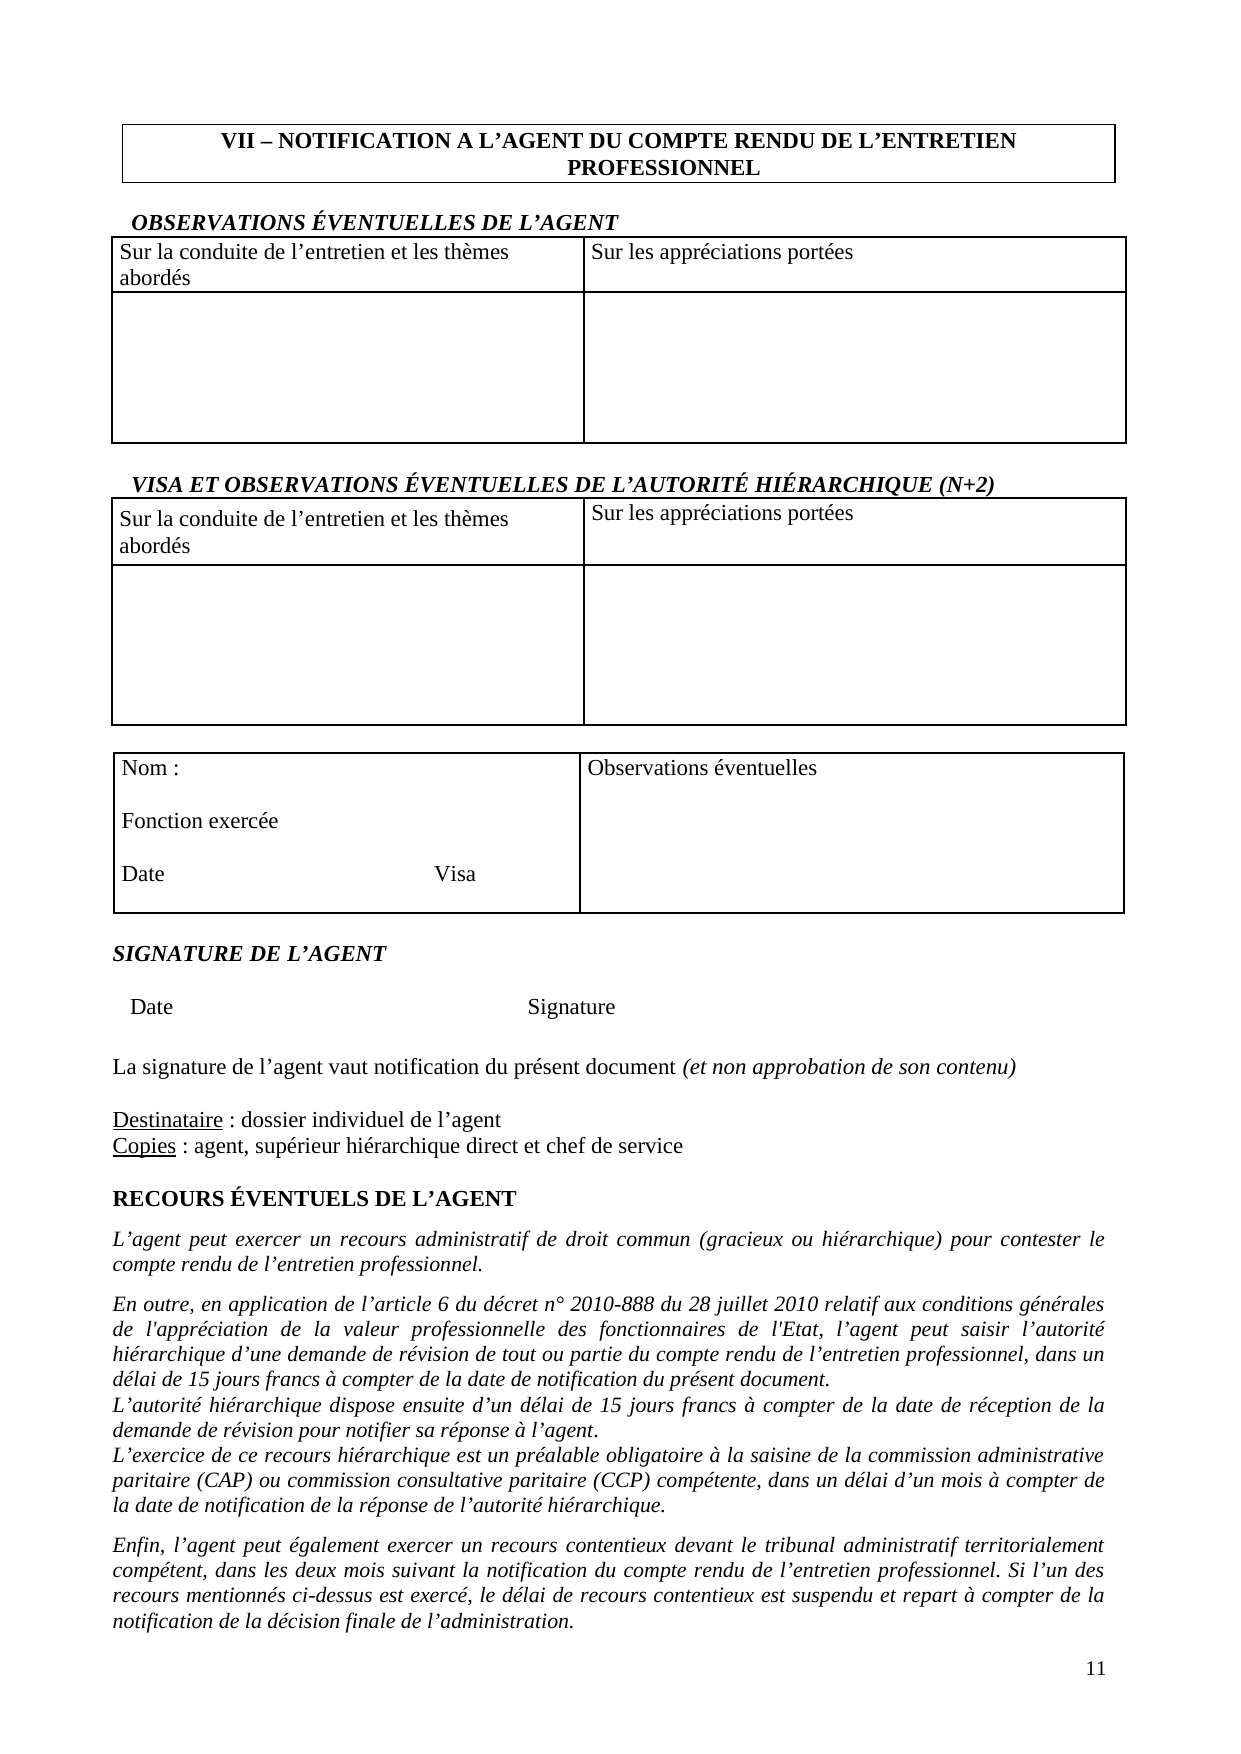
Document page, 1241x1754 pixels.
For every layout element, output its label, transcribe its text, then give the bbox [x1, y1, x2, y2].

subtitle VISA ET OBSERVATIONS ÉVENTUELLES DE L’AUTORITÉ HIÉRARCHIQUE (N+2) [131, 471, 1106, 497]
text Copies : agent, supérieur hiérarchique direct et chef de service [112, 1132, 1106, 1159]
text Destinataire : dossier individuel de l’agent [112, 1106, 1106, 1132]
table_header Observations éventuelles [581, 754, 1123, 912]
table_cell [585, 293, 1125, 442]
table_header Sur la conduite de l’entretien et les thèmes abordés [113, 499, 583, 564]
subtitle SIGNATURE DE L’AGENT [112, 940, 1106, 967]
text La signature de l’agent vaut notification du présent document (et non approbation de son contenu) [112, 1053, 1106, 1080]
text Enfin, l’agent peut également exercer un recours contentieux devant le tribunal administratif territorialement compétent, dans les deux mois suivant la notification du compte rendu de l’entretien professionnel. Si l’un des recours mentionnés ci-dessus est exercé, le délai de recours contentieux est suspendu et repart à compter de la notification de la décision finale de l’administration. [112, 1532, 1106, 1633]
table_header Sur la conduite de l’entretien et les thèmes abordés [113, 238, 583, 291]
table_header Sur les appréciations portées [585, 238, 1125, 291]
table_header Nom : Fonction exercée Date Visa [115, 754, 579, 912]
subtitle OBSERVATIONS ÉVENTUELLES DE L’AGENT [131, 209, 1106, 236]
text L’exercice de ce recours hiérarchique est un préalable obligatoire à la saisine de la commission administrative paritaire (CAP) ou commission consultative paritaire (CCP) compétente, dans un délai d’un mois à compter de la date de notification de la réponse de l’autorité hiérarchique. [112, 1442, 1106, 1518]
text L’autorité hiérarchique dispose ensuite d’un délai de 15 jours francs à compter de la date de réception de la demande de révision pour notifier sa réponse à l’agent. [112, 1392, 1106, 1442]
table_header Sur les appréciations portées [585, 499, 1125, 564]
text L’agent peut exercer un recours administratif de droit commun (gracieux ou hiérarchique) pour contester le compte rendu de l’entretien professionnel. [112, 1226, 1106, 1276]
table_cell [113, 566, 583, 724]
text En outre, en application de l’article 6 du décret n° 2010-888 du 28 juillet 2010 relatif aux conditions générales de l'appréciation de la valeur professionnelle des fonctionnaires de l'Etat, l’agent peut saisir l’autorité hiérarchique d’une demande de révision de tout ou partie du compte rendu de l’entretien professionnel, dans un délai de 15 jours francs à compter de la date de notification du présent document. [112, 1291, 1106, 1392]
text RECOURS ÉVENTUELS DE L’AGENT [112, 1185, 1106, 1212]
table_cell [585, 566, 1125, 724]
table_header Date Signature [123, 993, 1115, 1027]
subtitle VII – NOTIFICATION A L’AGENT DU COMPTE RENDU DE L’ENTRETIEN PROFESSIONNEL [123, 125, 1114, 182]
table_cell [113, 293, 583, 442]
